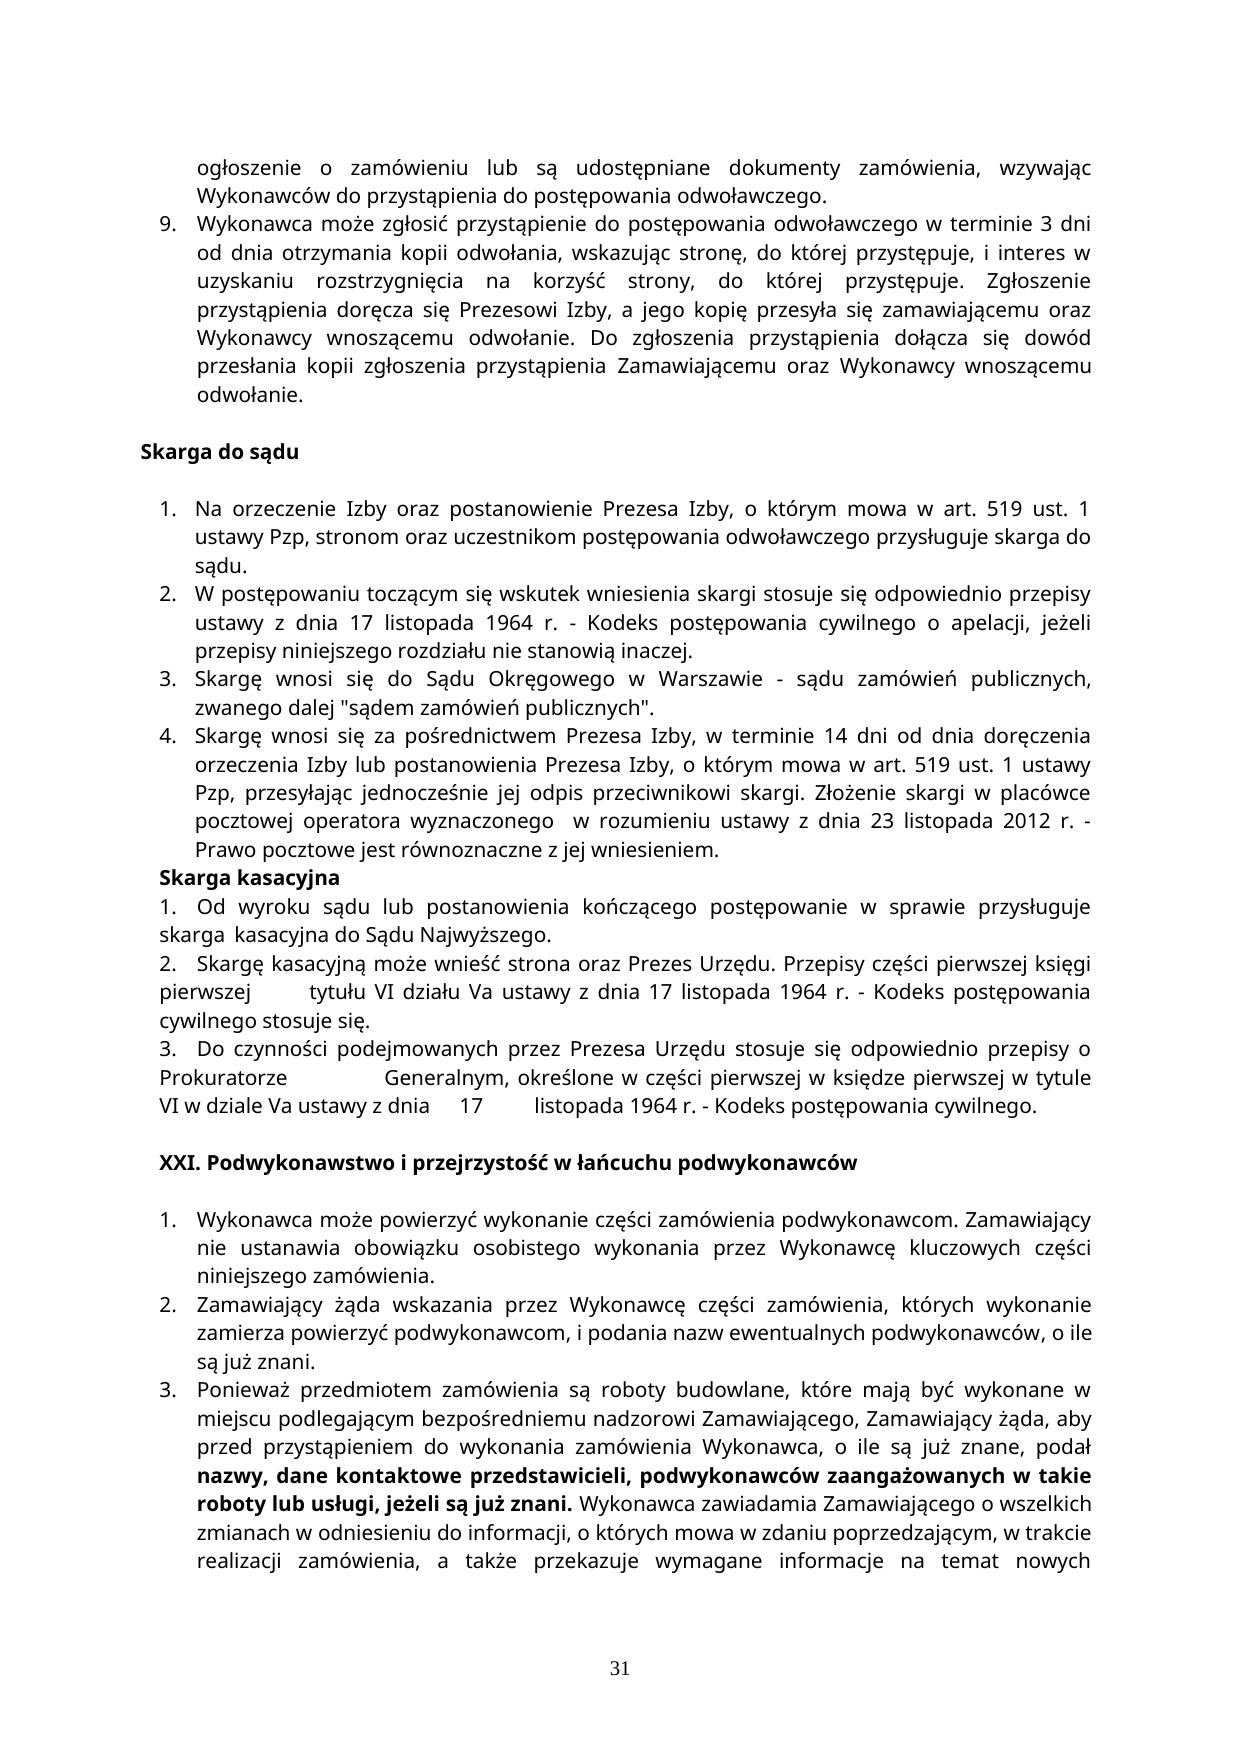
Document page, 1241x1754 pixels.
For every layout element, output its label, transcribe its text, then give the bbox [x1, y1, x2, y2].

list Wykonawca może powierzyć wykonanie części zamówienia podwykonawcom. Zamawiający nie ustanawia obowiązku osobistego wykonania przez Wykonawcę kluczowych części niniejszego zamówienia. [159, 1205, 1092, 1290]
list Ponieważ przedmiotem zamówienia są roboty budowlane, które mają być wykonane w miejscu podlegającym bezpośredniemu nadzorowi Zamawiającego, Zamawiający żąda, aby przed przystąpieniem do wykonania zamówienia Wykonawca, o ile są już znane, podał nazwy, dane kontaktowe przedstawicieli, podwykonawców zaangażowanych w takie roboty lub usługi, jeżeli są już znani. Wykonawca zawiadamia Zamawiającego o wszelkich zmianach w odniesieniu do informacji, o których mowa w zdaniu poprzedzającym, w trakcie realizacji zamówienia, a także przekazuje wymagane informacje na temat nowych [159, 1375, 1092, 1574]
text Skarga kasacyjna [159, 863, 1092, 892]
list Do czynności podejmowanych przez Prezesa Urzędu stosuje się odpowiednio przepisy o Prokuratorze Generalnym, określone w części pierwszej w księdze pierwszej w tytule VI w dziale Va ustawy z dnia 17 listopada 1964 r. - Kodeks postępowania cywilnego. [159, 1034, 1092, 1119]
list ogłoszenie o zamówieniu lub są udostępniane dokumenty zamówienia, wzywając Wykonawców do przystąpienia do postępowania odwoławczego. [159, 153, 1092, 209]
list Od wyroku sądu lub postanowienia kończącego postępowanie w sprawie przysługuje skarga kasacyjna do Sądu Najwyższego. [159, 892, 1092, 949]
list Skargę kasacyjną może wnieść strona oraz Prezes Urzędu. Przepisy części pierwszej księgi pierwszej tytułu VI działu Va ustawy z dnia 17 listopada 1964 r. - Kodeks postępowania cywilnego stosuje się. [159, 949, 1092, 1034]
list Zamawiający żąda wskazania przez Wykonawcę części zamówienia, których wykonanie zamierza powierzyć podwykonawcom, i podania nazw ewentualnych podwykonawców, o ile są już znani. [159, 1290, 1092, 1375]
subtitle XXI. Podwykonawstwo i przejrzystość w łańcuchu podwykonawców [159, 1148, 1092, 1176]
subtitle Skarga do sądu [140, 437, 1092, 465]
list Skargę wnosi się za pośrednictwem Prezesa Izby, w terminie 14 dni od dnia doręczenia orzeczenia Izby lub postanowienia Prezesa Izby, o którym mowa w art. 519 ust. 1 ustawy Pzp, przesyłając jednocześnie jej odpis przeciwnikowi skargi. Złożenie skargi w placówce pocztowej operatora wyznaczonego w rozumieniu ustawy z dnia 23 listopada 2012 r. - Prawo pocztowe jest równoznaczne z jej wniesieniem. [159, 721, 1092, 863]
list Skargę wnosi się do Sądu Okręgowego w Warszawie - sądu zamówień publicznych, zwanego dalej "sądem zamówień publicznych". [159, 664, 1092, 721]
list W postępowaniu toczącym się wskutek wniesienia skargi stosuje się odpowiednio przepisy ustawy z dnia 17 listopada 1964 r. - Kodeks postępowania cywilnego o apelacji, jeżeli przepisy niniejszego rozdziału nie stanowią inaczej. [159, 579, 1092, 664]
list Na orzeczenie Izby oraz postanowienie Prezesa Izby, o którym mowa w art. 519 ust. 1 ustawy Pzp, stronom oraz uczestnikom postępowania odwoławczego przysługuje skarga do sądu. [159, 494, 1092, 579]
list Wykonawca może zgłosić przystąpienie do postępowania odwoławczego w terminie 3 dni od dnia otrzymania kopii odwołania, wskazując stronę, do której przystępuje, i interes w uzyskaniu rozstrzygnięcia na korzyść strony, do której przystępuje. Zgłoszenie przystąpienia doręcza się Prezesowi Izby, a jego kopię przesyła się zamawiającemu oraz Wykonawcy wnoszącemu odwołanie. Do zgłoszenia przystąpienia dołącza się dowód przesłania kopii zgłoszenia przystąpienia Zamawiającemu oraz Wykonawcy wnoszącemu odwołanie. [159, 209, 1092, 408]
